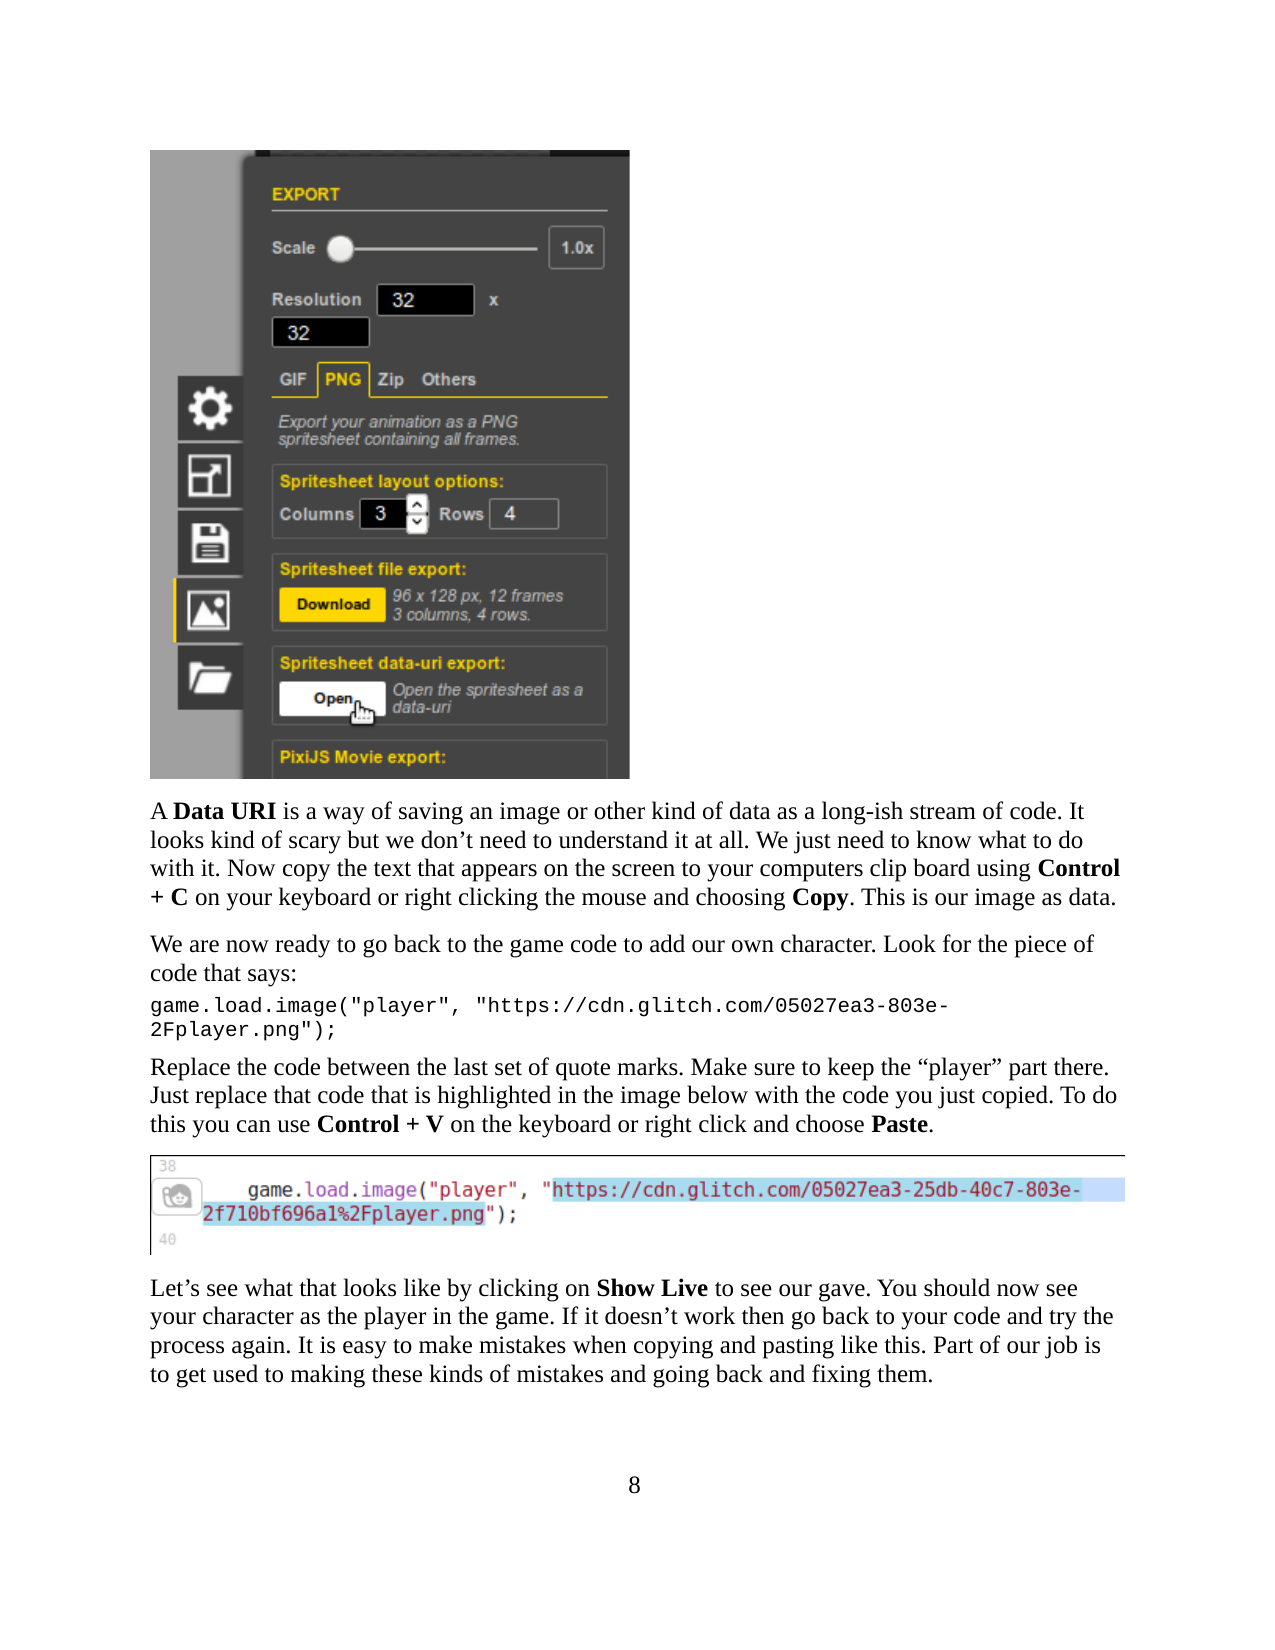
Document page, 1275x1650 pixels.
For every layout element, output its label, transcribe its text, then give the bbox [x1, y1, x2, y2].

text game.load.image("player", "https://cdn.glitch.com/05027ea3-803e-2Fplayer.png"); [150, 995, 1125, 1043]
text Let’s see what that looks like by clicking on Show Live to see our gave. You should now see your character as the player in the game. If it doesn’t work then go back to your code and try the process again. It is easy to make mistakes when copying and pasting like this. Part of our job is to get used to making these kinds of mistakes and going back and fixing them. [150, 1273, 1125, 1388]
picture [150, 150, 630, 779]
picture [150, 1155, 1125, 1255]
text A Data URI is a way of saving an image or other kind of data as a long-ish stream of code. It looks kind of scary but we don’t need to understand it at all. We just need to know what to do with it. Now copy the text that appears on the screen to your computers clip board using Control + C on your keyboard or right clicking the mouse and choosing Copy. This is our image as data. [150, 796, 1125, 911]
text Replace the code between the last set of quote marks. Make sure to keep the “player” part there. Just replace that code that is highlighted in the image below with the code you just copied. To do this you can use Control + V on the keyboard or right click and choose Paste. [150, 1052, 1125, 1138]
text We are now ready to go back to the game code to add our own character. Look for the piece of code that says: [150, 929, 1125, 986]
